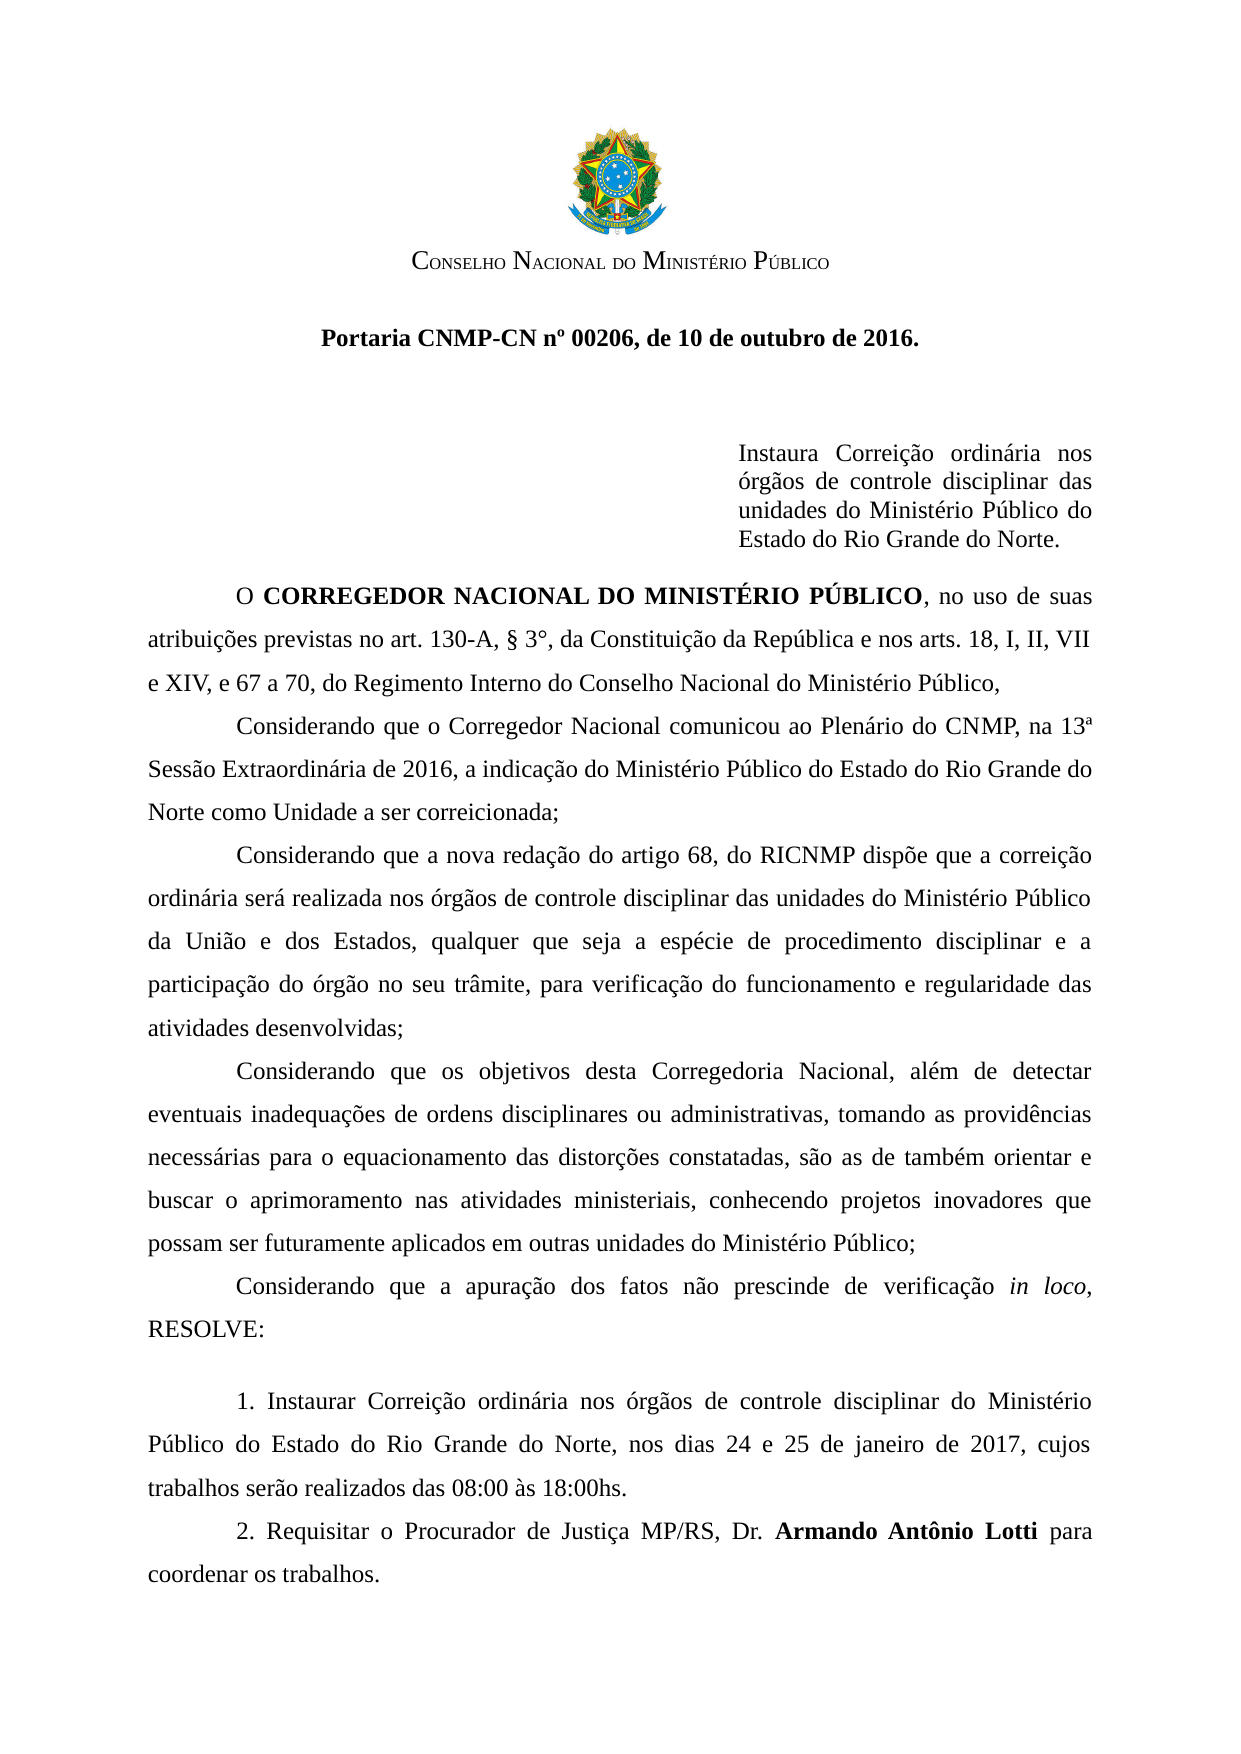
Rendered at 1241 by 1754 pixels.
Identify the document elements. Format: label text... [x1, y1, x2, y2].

text O CORREGEDOR NACIONAL DO MINISTÉRIO PÚBLICO, no uso de suas atribuições previstas no art. 130-A, § 3°, da Constituição da República e nos arts. 18, I, II, VII e XIV, e 67 a 70, do Regimento Interno do Conselho Nacional do Ministério Público, [148, 581, 1093, 696]
text 1. Instaurar Correição ordinária nos órgãos de controle disciplinar do Ministério Público do Estado do Rio Grande do Norte, nos dias 24 e 25 de janeiro de 2017, cujos trabalhos serão realizados das 08:00 às 18:00hs. [148, 1386, 1093, 1501]
text Considerando que a apuração dos fatos não prescinde de verificação in loco, RESOLVE: [148, 1271, 1093, 1343]
text Considerando que os objetivos desta Corregedoria Nacional, além de detectar eventuais inadequações de ordens disciplinares ou administrativas, tomando as providências necessárias para o equacionamento das distorções constatadas, são as de também orientar e buscar o aprimoramento nas atividades ministeriais, conhecendo projetos inovadores que possam ser futuramente aplicados em outras unidades do Ministério Público; [148, 1056, 1093, 1257]
text Instaura Correição ordinária nos órgãos de controle disciplinar das unidades do Ministério Público do Estado do Rio Grande do Norte. [738, 438, 1093, 553]
text Portaria CNMP-CN nº 00206, de 10 de outubro de 2016. [148, 323, 1093, 351]
text 2. Requisitar o Procurador de Justiça MP/RS, Dr. Armando Antônio Lotti para coordenar os trabalhos. [148, 1516, 1093, 1588]
text Considerando que a nova redação do artigo 68, do RICNMP dispõe que a correição ordinária será realizada nos órgãos de controle disciplinar das unidades do Ministério Público da União e dos Estados, qualquer que seja a espécie de procedimento disciplinar e a participação do órgão no seu trâmite, para verificação do funcionamento e regularidade das atividades desenvolvidas; [148, 840, 1093, 1041]
text Considerando que o Corregedor Nacional comunicou ao Plenário do CNMP, na 13ª Sessão Extraordinária de 2016, a indicação do Ministério Público do Estado do Rio Grande do Norte como Unidade a ser correicionada; [148, 711, 1093, 826]
